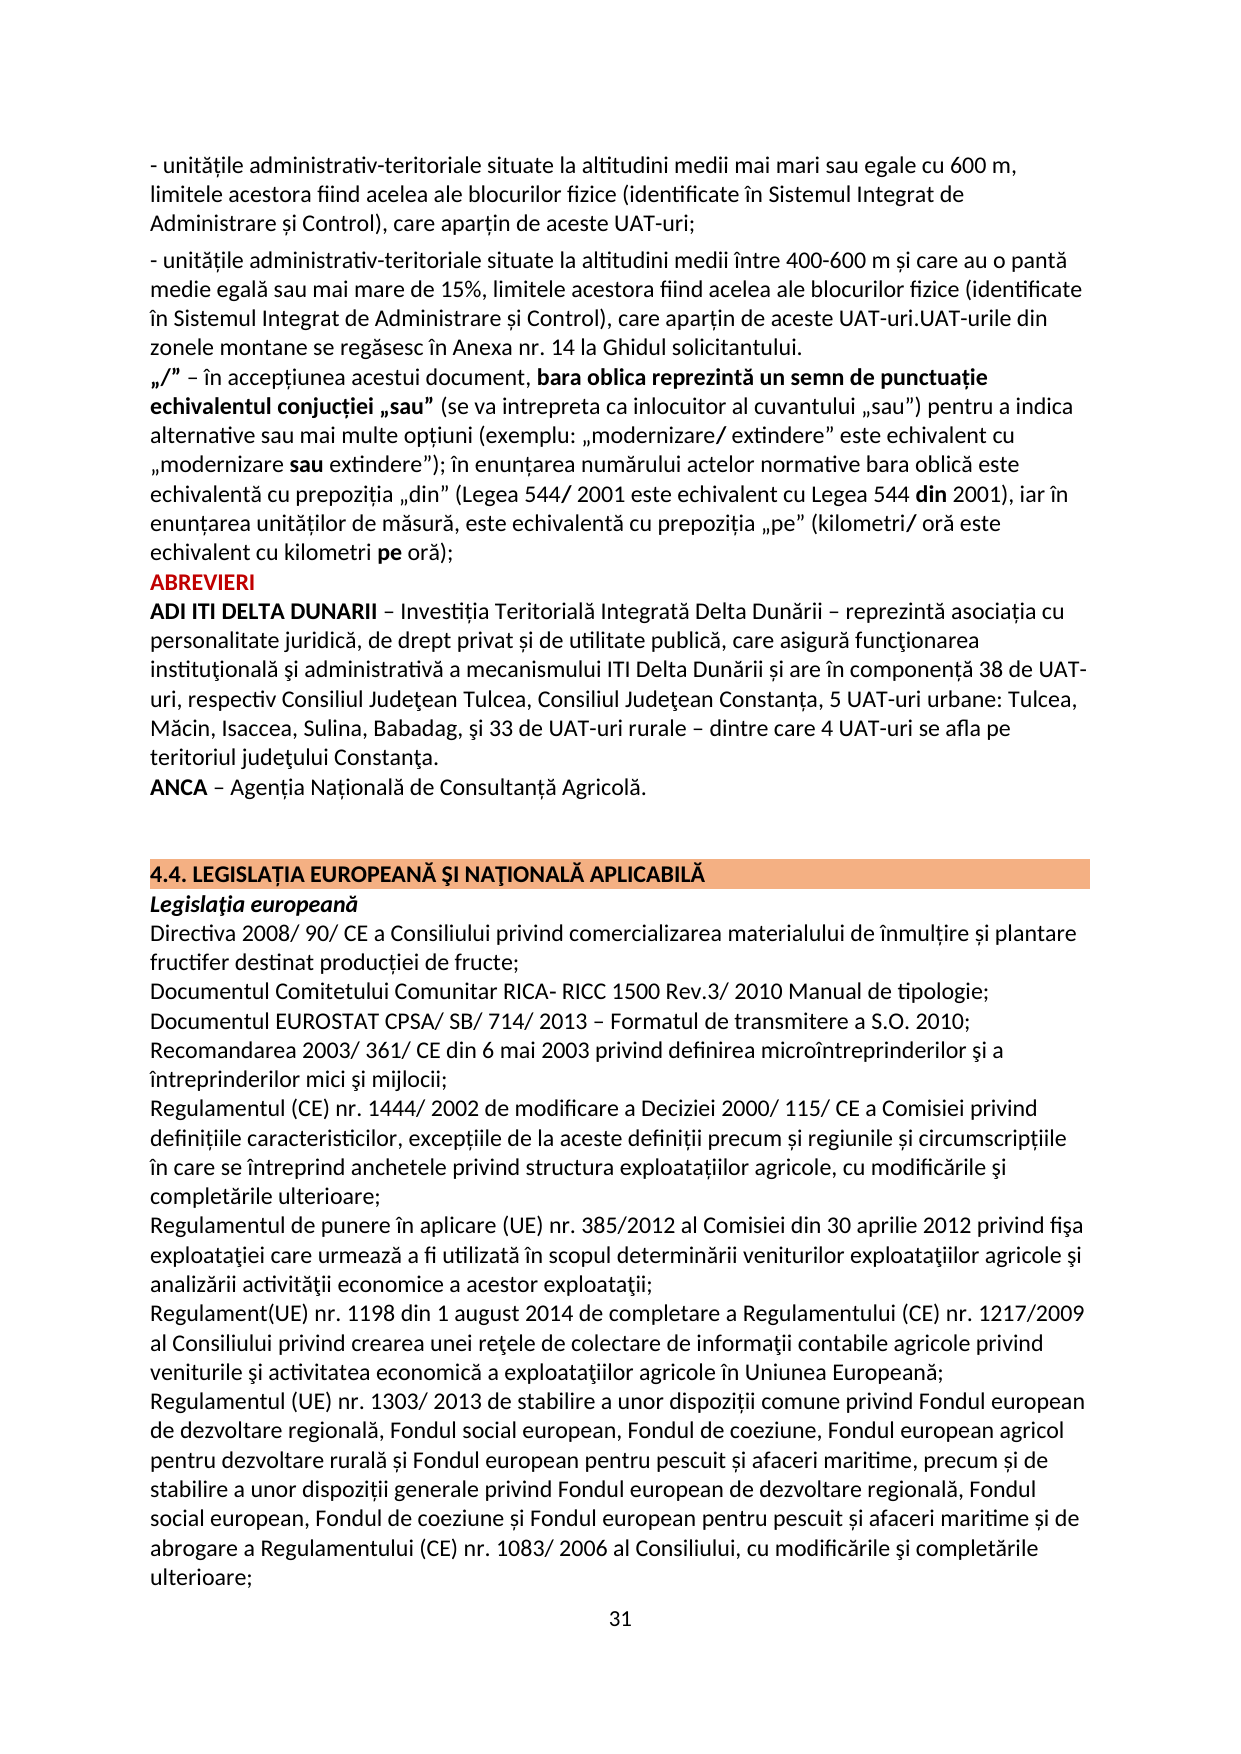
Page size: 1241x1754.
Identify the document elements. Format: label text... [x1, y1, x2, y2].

text Regulamentul de punere în aplicare (UE) nr. 385/2012 al Comisiei din 30 aprilie 2012 privind fişa exploataţiei care urmează a fi utilizată în scopul determinării veniturilor exploataţiilor agricole şi analizării activităţii economice a acestor exploataţii; [150, 1211, 1090, 1298]
text „/” – în accepțiunea acestui document, bara oblica reprezintă un semn de punctuație echivalentul conjucției „sau” (se va intrepreta ca inlocuitor al cuvantului „sau”) pentru a indica alternative sau mai multe opțiuni (exemplu: „modernizare/ extindere” este echivalent cu „modernizare sau extindere”); în enunțarea numărului actelor normative bara oblică este echivalentă cu prepoziția „din” (Legea 544/ 2001 este echivalent cu Legea 544 din 2001), iar în enunțarea unităților de măsură, este echivalentă cu prepoziția „pe” (kilometri/ oră este echivalent cu kilometri pe oră); [150, 362, 1090, 567]
text 4.4. LEGISLAȚIA EUROPEANĂ ŞI NAŢIONALĂ APLICABILĂ [150, 859, 1090, 889]
text Documentul EUROSTAT CPSA/ SB/ 714/ 2013 – Formatul de transmitere a S.O. 2010; [150, 1006, 1090, 1035]
text Regulament(UE) nr. 1198 din 1 august 2014 de completare a Regulamentului (CE) nr. 1217/2009 al Consiliului privind crearea unei reţele de colectare de informaţii contabile agricole privind veniturile şi activitatea economică a exploataţiilor agricole în Uniunea Europeană; [150, 1298, 1090, 1386]
text - unitățile administrativ-teritoriale situate la altitudini medii mai mari sau egale cu 600 m, limitele acestora fiind acelea ale blocurilor fizice (identificate în Sistemul Integrat de Administrare și Control), care aparțin de aceste UAT-uri; [150, 150, 1090, 238]
text Directiva 2008/ 90/ CE a Consiliului privind comercializarea materialului de înmulțire și plantare fructifer destinat producției de fructe; [150, 918, 1090, 976]
text Regulamentul (UE) nr. 1303/ 2013 de stabilire a unor dispoziții comune privind Fondul european de dezvoltare regională, Fondul social european, Fondul de coeziune, Fondul european agricol pentru dezvoltare rurală și Fondul european pentru pescuit și afaceri maritime, precum și de stabilire a unor dispoziții generale privind Fondul european de dezvoltare regională, Fondul social european, Fondul de coeziune și Fondul european pentru pescuit și afaceri maritime și de abrogare a Regulamentului (CE) nr. 1083/ 2006 al Consiliului, cu modificările şi completările ulterioare; [150, 1386, 1090, 1591]
text Documentul Comitetului Comunitar RICA‐ RICC 1500 Rev.3/ 2010 Manual de tipologie; [150, 976, 1090, 1006]
text Legislaţia europeană [150, 889, 1090, 918]
text Recomandarea 2003/ 361/ CE din 6 mai 2003 privind definirea microîntreprinderilor şi a întreprinderilor mici şi mijlocii; [150, 1035, 1090, 1093]
text ADI ITI DELTA DUNARII – Investiția Teritorială Integrată Delta Dunării – reprezintă asociația cu personalitate juridică, de drept privat și de utilitate publică, care asigură funcţionarea instituţională şi administrativă a mecanismului ITI Delta Dunării și are în componență 38 de UAT-uri, respectiv Consiliul Judeţean Tulcea, Consiliul Judeţean Constanța, 5 UAT-uri urbane: Tulcea, Măcin, Isaccea, Sulina, Babadag, şi 33 de UAT-uri rurale – dintre care 4 UAT-uri se afla pe teritoriul judeţului Constanţa. [150, 596, 1090, 772]
text ANCA – Agenția Națională de Consultanță Agricolă. [150, 772, 1090, 801]
text - unitățile administrativ-teritoriale situate la altitudini medii între 400-600 m și care au o pantă medie egală sau mai mare de 15%, limitele acestora fiind acelea ale blocurilor fizice (identificate în Sistemul Integrat de Administrare și Control), care aparțin de aceste UAT-uri.UAT-urile din zonele montane se regăsesc în Anexa nr. 14 la Ghidul solicitantului. [150, 245, 1090, 362]
text Regulamentul (CE) nr. 1444/ 2002 de modificare a Deciziei 2000/ 115/ CE a Comisiei privind definițiile caracteristicilor, excepțiile de la aceste definiții precum și regiunile și circumscripțiile în care se întreprind anchetele privind structura exploatațiilor agricole, cu modificările şi completările ulterioare; [150, 1093, 1090, 1211]
text ABREVIERI [150, 567, 1090, 596]
